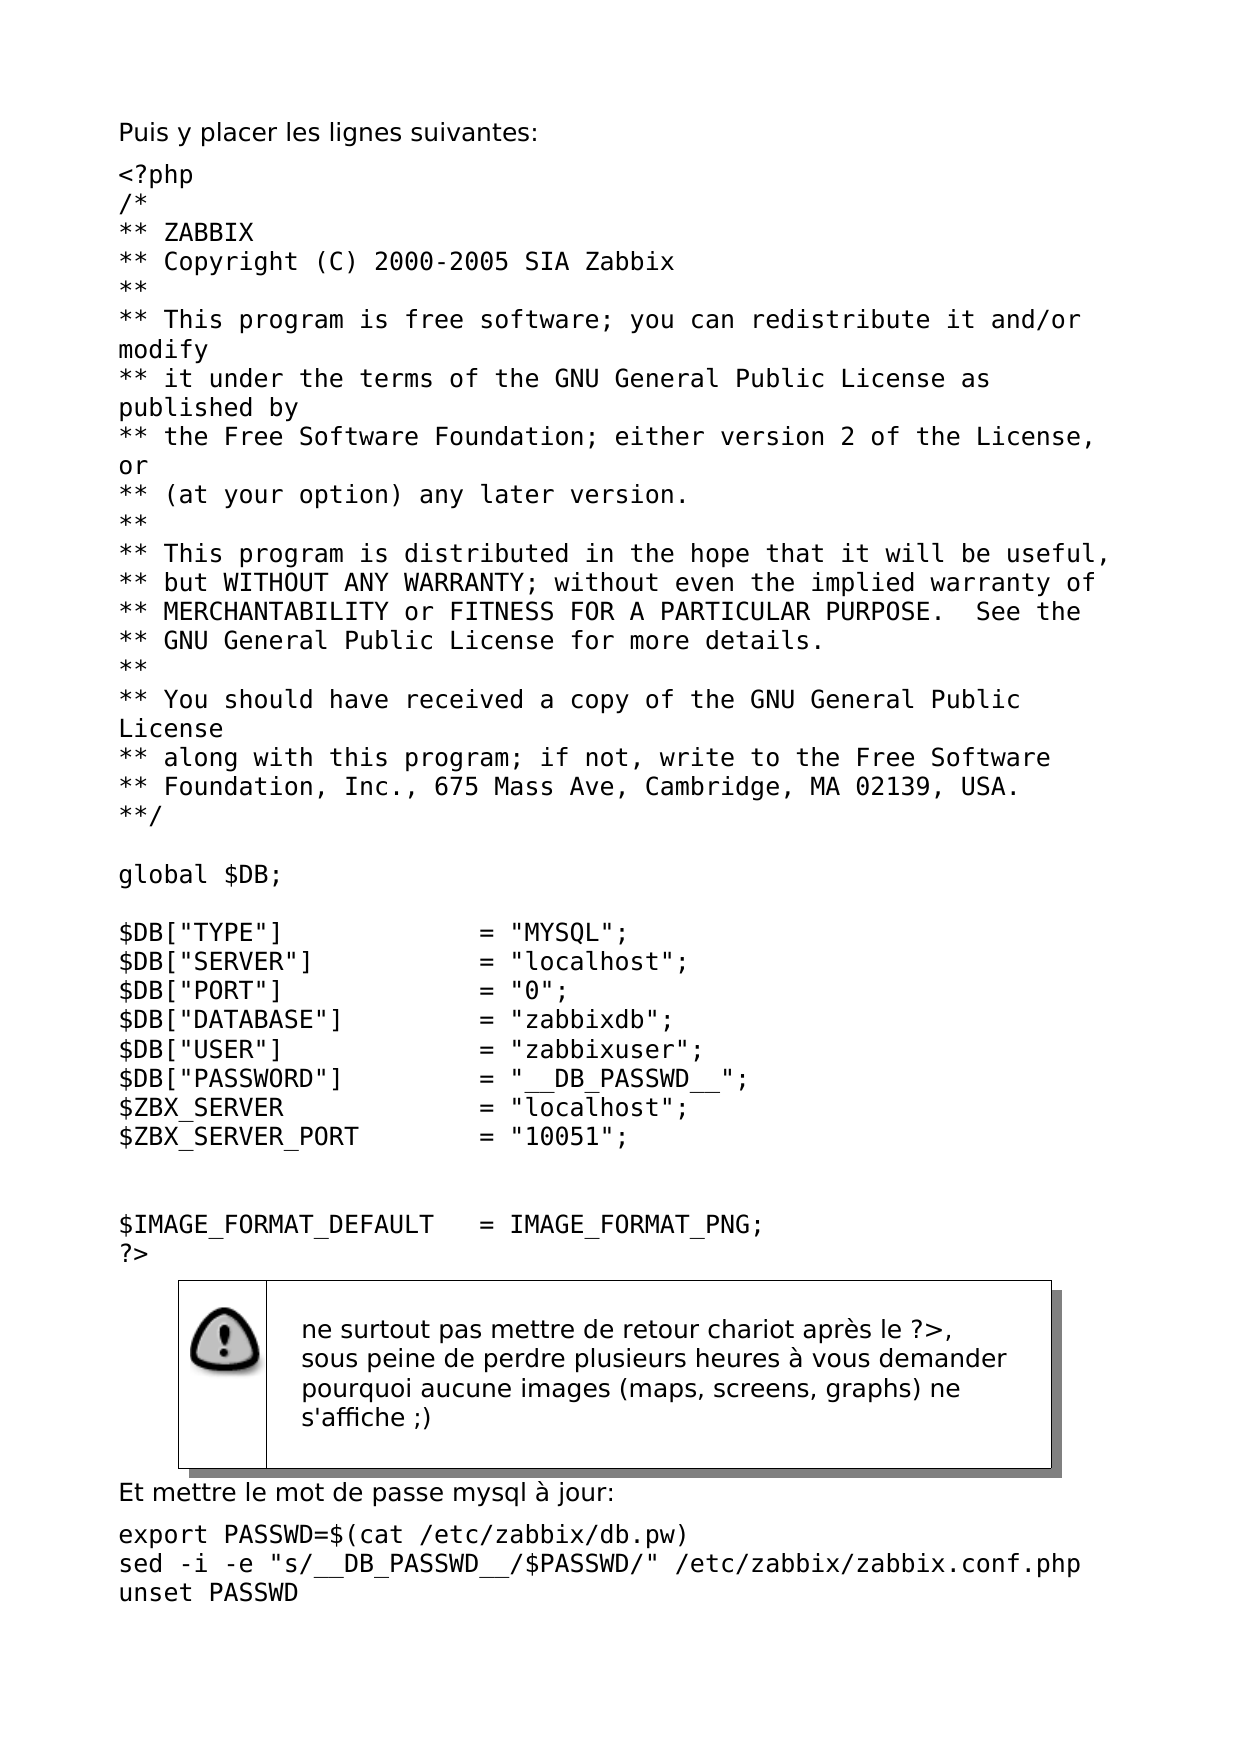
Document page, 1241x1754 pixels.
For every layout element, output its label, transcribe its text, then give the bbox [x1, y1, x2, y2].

table_header [179, 1281, 266, 1467]
table_header ne surtout pas mettre de retour chariot après le ?>, sous peine de perdre plusieurs heures à vous demander pourquoi aucune images (maps, screens, graphs) ne s'affiche ;) [267, 1281, 1051, 1467]
text <?php /* ** ZABBIX ** Copyright (C) 2000-2005 SIA Zabbix ** ** This program is free software; you can redistribute it and/or modify ** it under the terms of the GNU General Public License as published by ** the Free Software Foundation; either version 2 of the License, or ** (at your option) any later version. ** ** This program is distributed in the hope that it will be useful, ** but WITHOUT ANY WARRANTY; without even the implied warranty of ** MERCHANTABILITY or FITNESS FOR A PARTICULAR PURPOSE. See the ** GNU General Public License for more details. ** ** You should have received a copy of the GNU General Public License ** along with this program; if not, write to the Free Software ** Foundation, Inc., 675 Mass Ave, Cambridge, MA 02139, USA. **/ global $DB; $DB["TYPE"] = "MYSQL"; $DB["SERVER"] = "localhost"; $DB["PORT"] = "0"; $DB["DATABASE"] = "zabbixdb"; $DB["USER"] = "zabbixuser"; $DB["PASSWORD"] = "__DB_PASSWD__"; $ZBX_SERVER = "localhost"; $ZBX_SERVER_PORT = "10051"; $IMAGE_FORMAT_DEFAULT = IMAGE_FORMAT_PNG; ?> [118, 160, 1122, 1268]
text export PASSWD=$(cat /etc/zabbix/db.pw) sed -i -e "s/__DB_PASSWD__/$PASSWD/" /etc/zabbix/zabbix.conf.php unset PASSWD [118, 1520, 1122, 1607]
text Et mettre le mot de passe mysql à jour: [118, 1478, 1122, 1507]
text Puis y placer les lignes suivantes: [118, 118, 1122, 147]
picture [190, 1303, 266, 1379]
